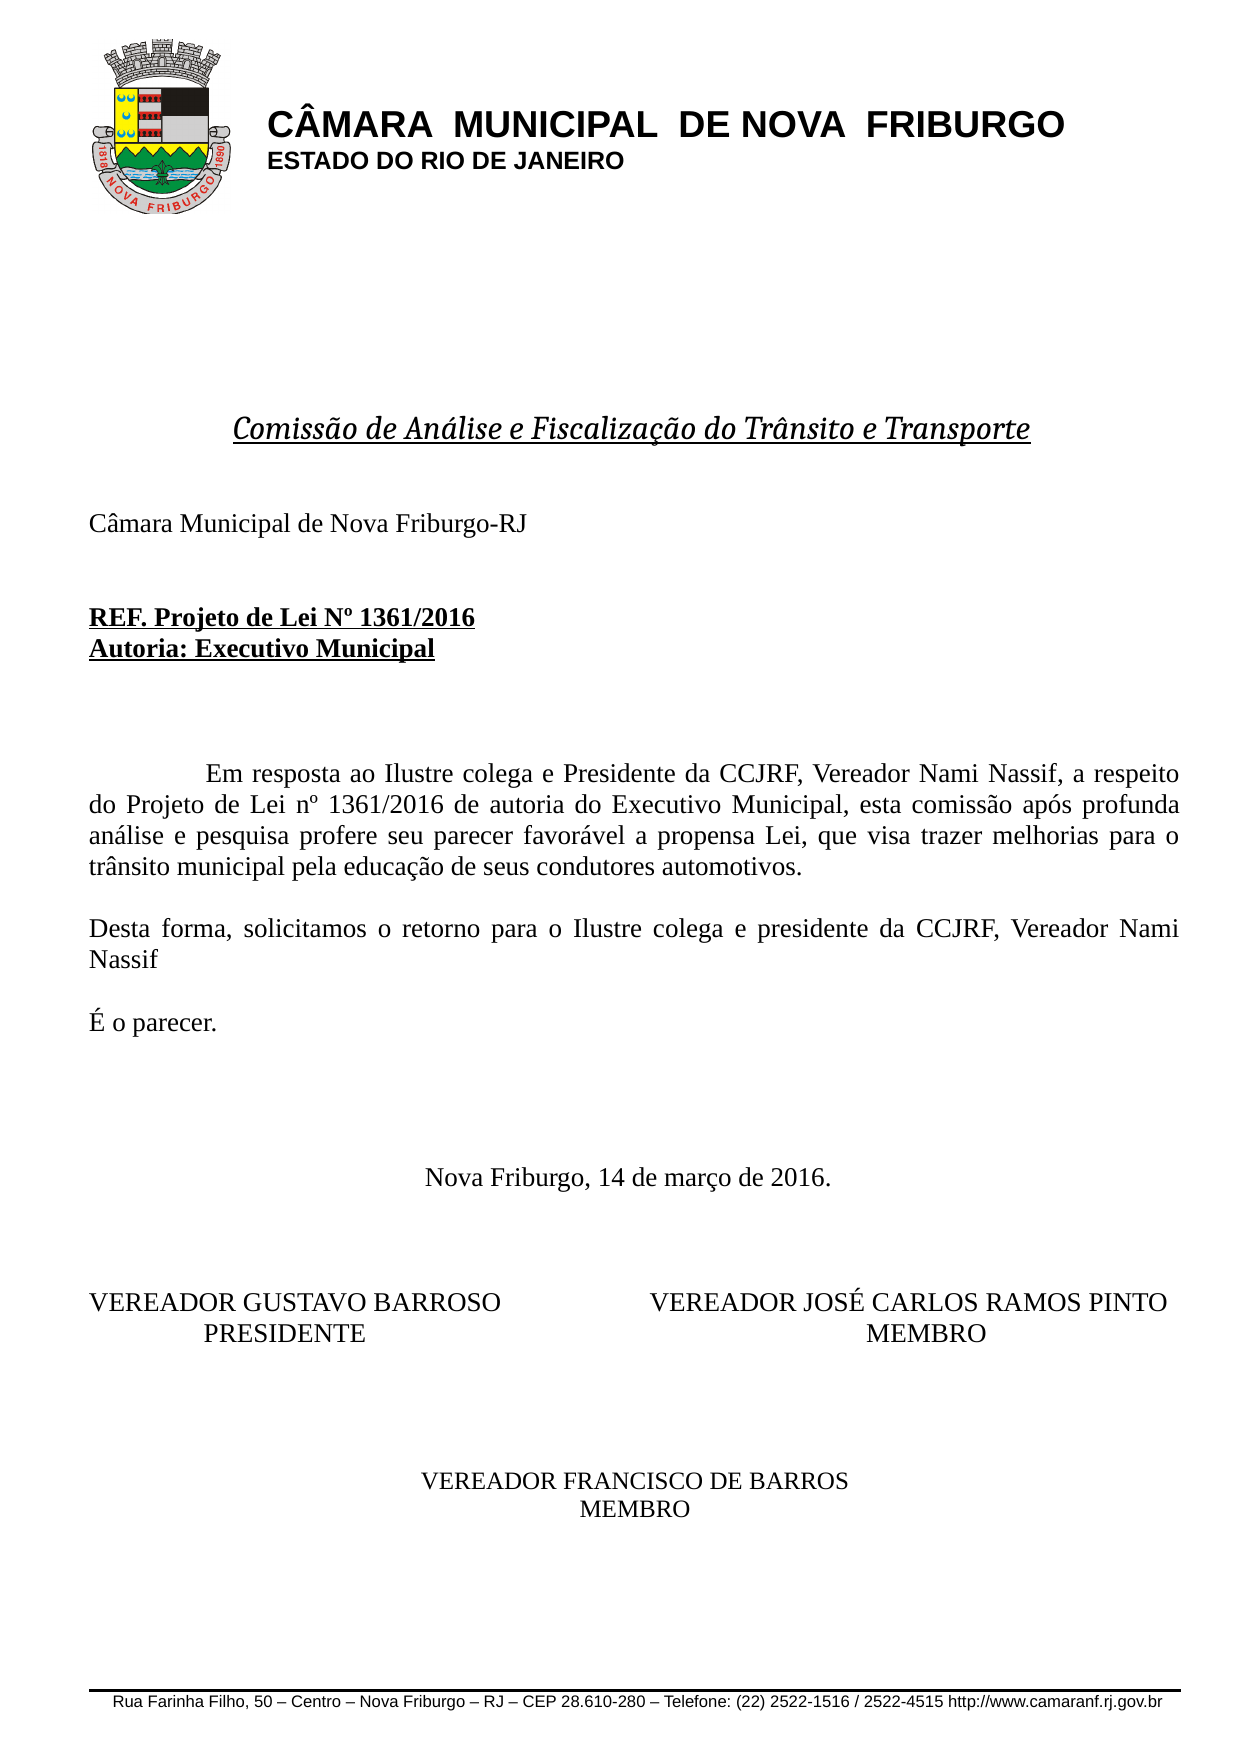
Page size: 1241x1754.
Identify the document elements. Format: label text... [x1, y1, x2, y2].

text VEREADOR GUSTAVO BARROSO VEREADOR JOSÉ CARLOS RAMOS PINTO [89, 1286, 1181, 1317]
text Comissão de Análise e Fiscalização do Trânsito e Transporte [89, 409, 1181, 448]
text MEMBRO [89, 1494, 1181, 1523]
text Em resposta ao Ilustre colega e Presidente da CCJRF, Vereador Nami Nassif, a respeito do Projeto de Lei nº 1361/2016 de autoria do Executivo Municipal, esta comissão após profunda análise e pesquisa profere seu parecer favorável a propensa Lei, que visa trazer melhorias para o trânsito municipal pela educação de seus condutores automotivos. [89, 757, 1181, 881]
text Desta forma, solicitamos o retorno para o Ilustre colega e presidente da CCJRF, Vereador Nami Nassif [89, 912, 1181, 975]
text PRESIDENTE MEMBRO [89, 1317, 1181, 1348]
text Câmara Municipal de Nova Friburgo-RJ [89, 507, 1181, 539]
text Autoria: Executivo Municipal [89, 632, 1181, 663]
text REF. Projeto de Lei Nº 1361/2016 [89, 601, 1181, 632]
text Nova Friburgo, 14 de março de 2016. [89, 1162, 1181, 1193]
text É o parecer. [89, 1006, 1181, 1037]
text VEREADOR FRANCISCO DE BARROS [89, 1466, 1181, 1494]
